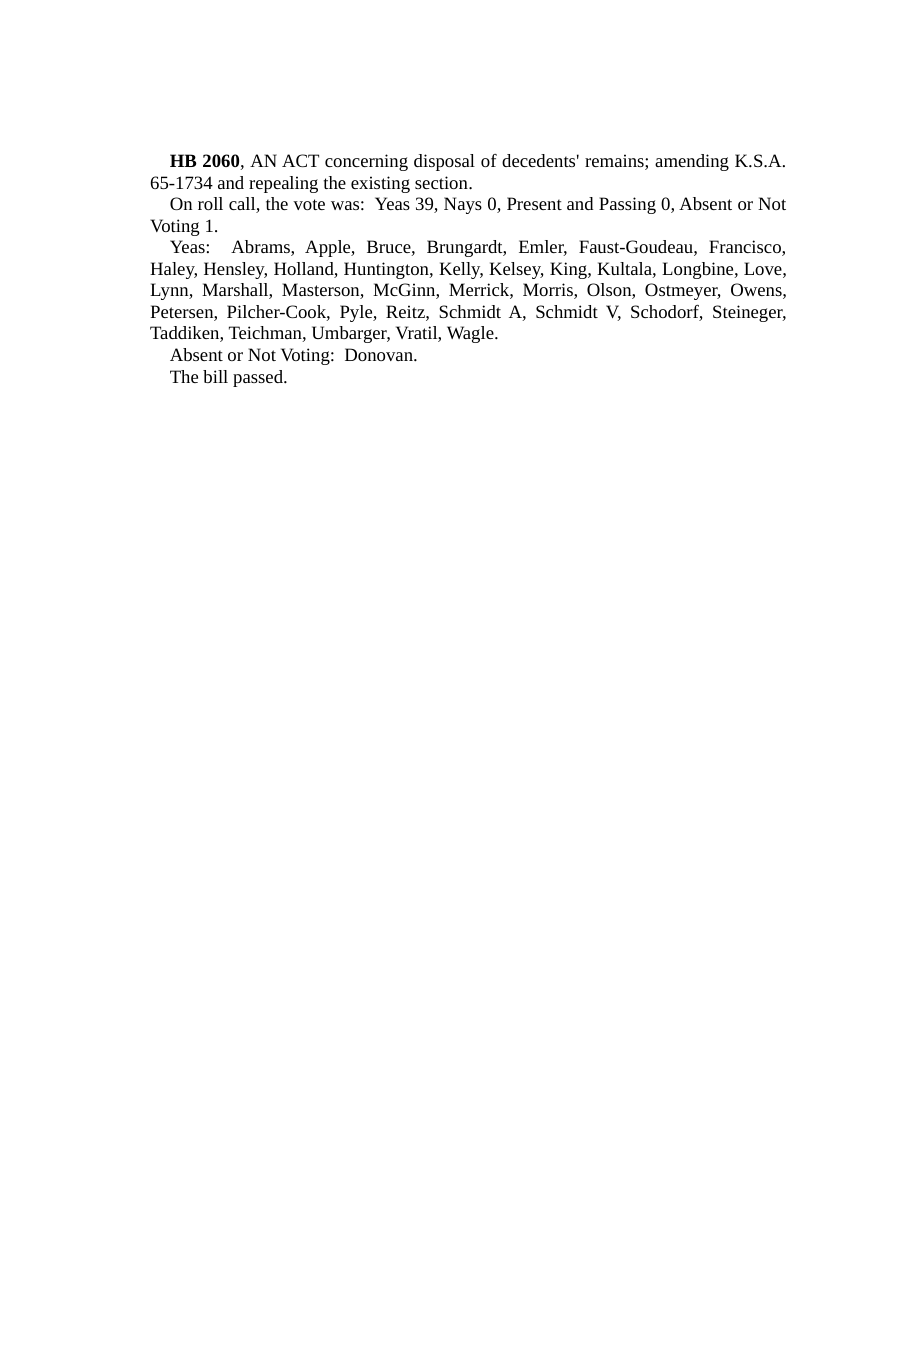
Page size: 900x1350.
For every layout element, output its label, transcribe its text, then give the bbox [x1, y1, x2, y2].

text On roll call, the vote was: Yeas 39, Nays 0, Present and Passing 0, Absent or Not Voting 1. [150, 193, 787, 236]
text HB 2060, AN ACT concerning disposal of decedents' remains; amending K.S.A. 65-1734 and repealing the existing section. [150, 150, 787, 193]
text The bill passed. [150, 366, 787, 387]
text Yeas: Abrams, Apple, Bruce, Brungardt, Emler, Faust-Goudeau, Francisco, Haley, Hensley, Holland, Huntington, Kelly, Kelsey, King, Kultala, Longbine, Love, Lynn, Marshall, Masterson, McGinn, Merrick, Morris, Olson, Ostmeyer, Owens, Petersen, Pilcher-Cook, Pyle, Reitz, Schmidt A, Schmidt V, Schodorf, Steineger, Taddiken, Teichman, Umbarger, Vratil, Wagle. [150, 236, 787, 344]
text Absent or Not Voting: Donovan. [150, 344, 787, 366]
